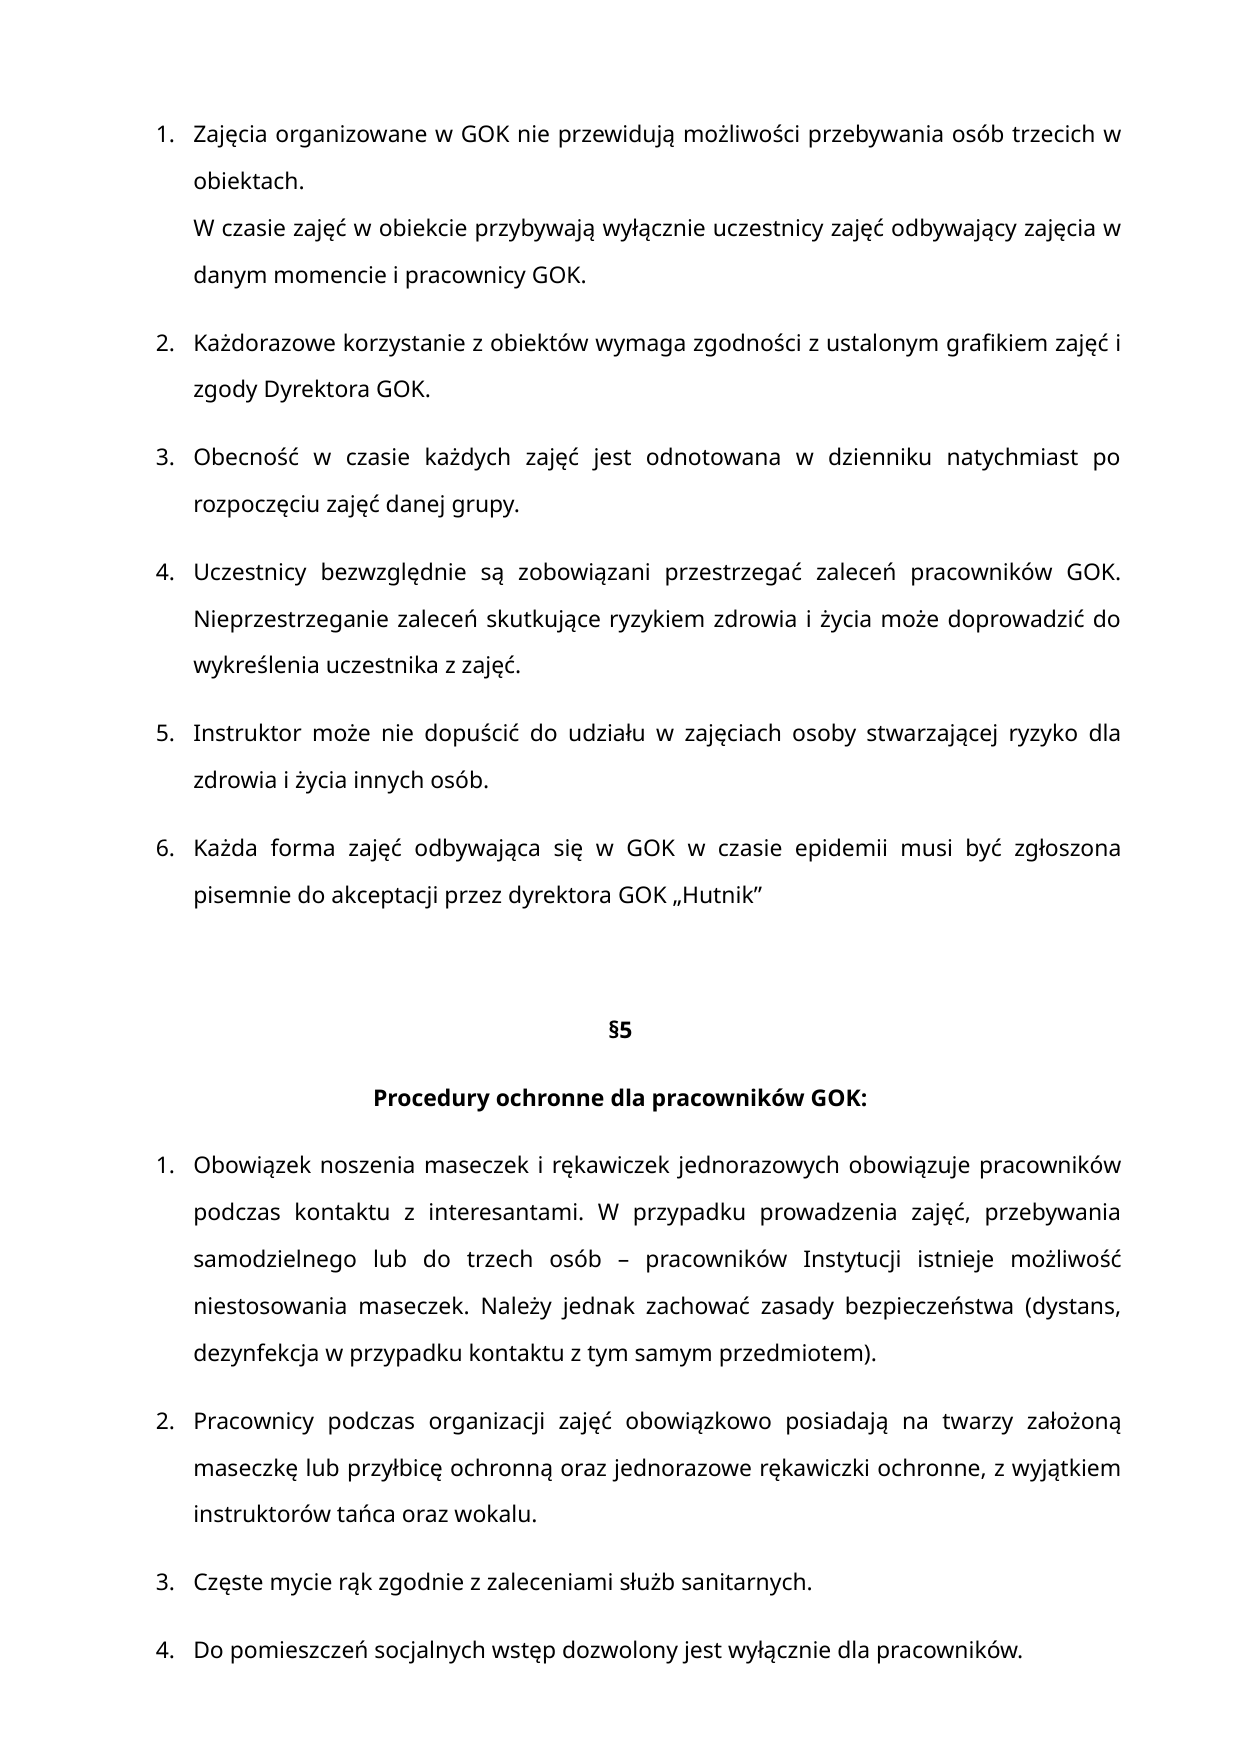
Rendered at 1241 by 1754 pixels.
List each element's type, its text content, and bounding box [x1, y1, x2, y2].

list Każdorazowe korzystanie z obiektów wymaga zgodności z ustalonym grafikiem zajęć i zgody Dyrektora GOK. [156, 327, 1122, 405]
list Obowiązek noszenia maseczek i rękawiczek jednorazowych obowiązuje pracowników podczas kontaktu z interesantami. W przypadku prowadzenia zajęć, przebywania samodzielnego lub do trzech osób – pracowników Instytucji istnieje możliwość niestosowania maseczek. Należy jednak zachować zasady bezpieczeństwa (dystans, dezynfekcja w przypadku kontaktu z tym samym przedmiotem). [156, 1149, 1122, 1368]
list Częste mycie rąk zgodnie z zaleceniami służb sanitarnych. [156, 1566, 1122, 1597]
list Obecność w czasie każdych zajęć jest odnotowana w dzienniku natychmiast po rozpoczęciu zajęć danej grupy. [156, 441, 1122, 519]
list Pracownicy podczas organizacji zajęć obowiązkowo posiadają na twarzy założoną maseczkę lub przyłbicę ochronną oraz jednorazowe rękawiczki ochronne, z wyjątkiem instruktorów tańca oraz wokalu. [156, 1405, 1122, 1530]
list Do pomieszczeń socjalnych wstęp dozwolony jest wyłącznie dla pracowników. [156, 1634, 1122, 1665]
list Uczestnicy bezwzględnie są zobowiązani przestrzegać zaleceń pracowników GOK. Nieprzestrzeganie zaleceń skutkujące ryzykiem zdrowia i życia może doprowadzić do wykreślenia uczestnika z zajęć. [156, 556, 1122, 681]
list Każda forma zajęć odbywająca się w GOK w czasie epidemii musi być zgłoszona pisemnie do akceptacji przez dyrektora GOK „Hutnik” [156, 832, 1122, 910]
list Instruktor może nie dopuścić do udziału w zajęciach osoby stwarzającej ryzyko dla zdrowia i życia innych osób. [156, 717, 1122, 795]
text Procedury ochronne dla pracowników GOK: [118, 1082, 1122, 1113]
text §5 [118, 1014, 1122, 1045]
list Zajęcia organizowane w GOK nie przewidują możliwości przebywania osób trzecich w obiektach. W czasie zajęć w obiekcie przybywają wyłącznie uczestnicy zajęć odbywający zajęcia w danym momencie i pracownicy GOK. [156, 118, 1122, 290]
